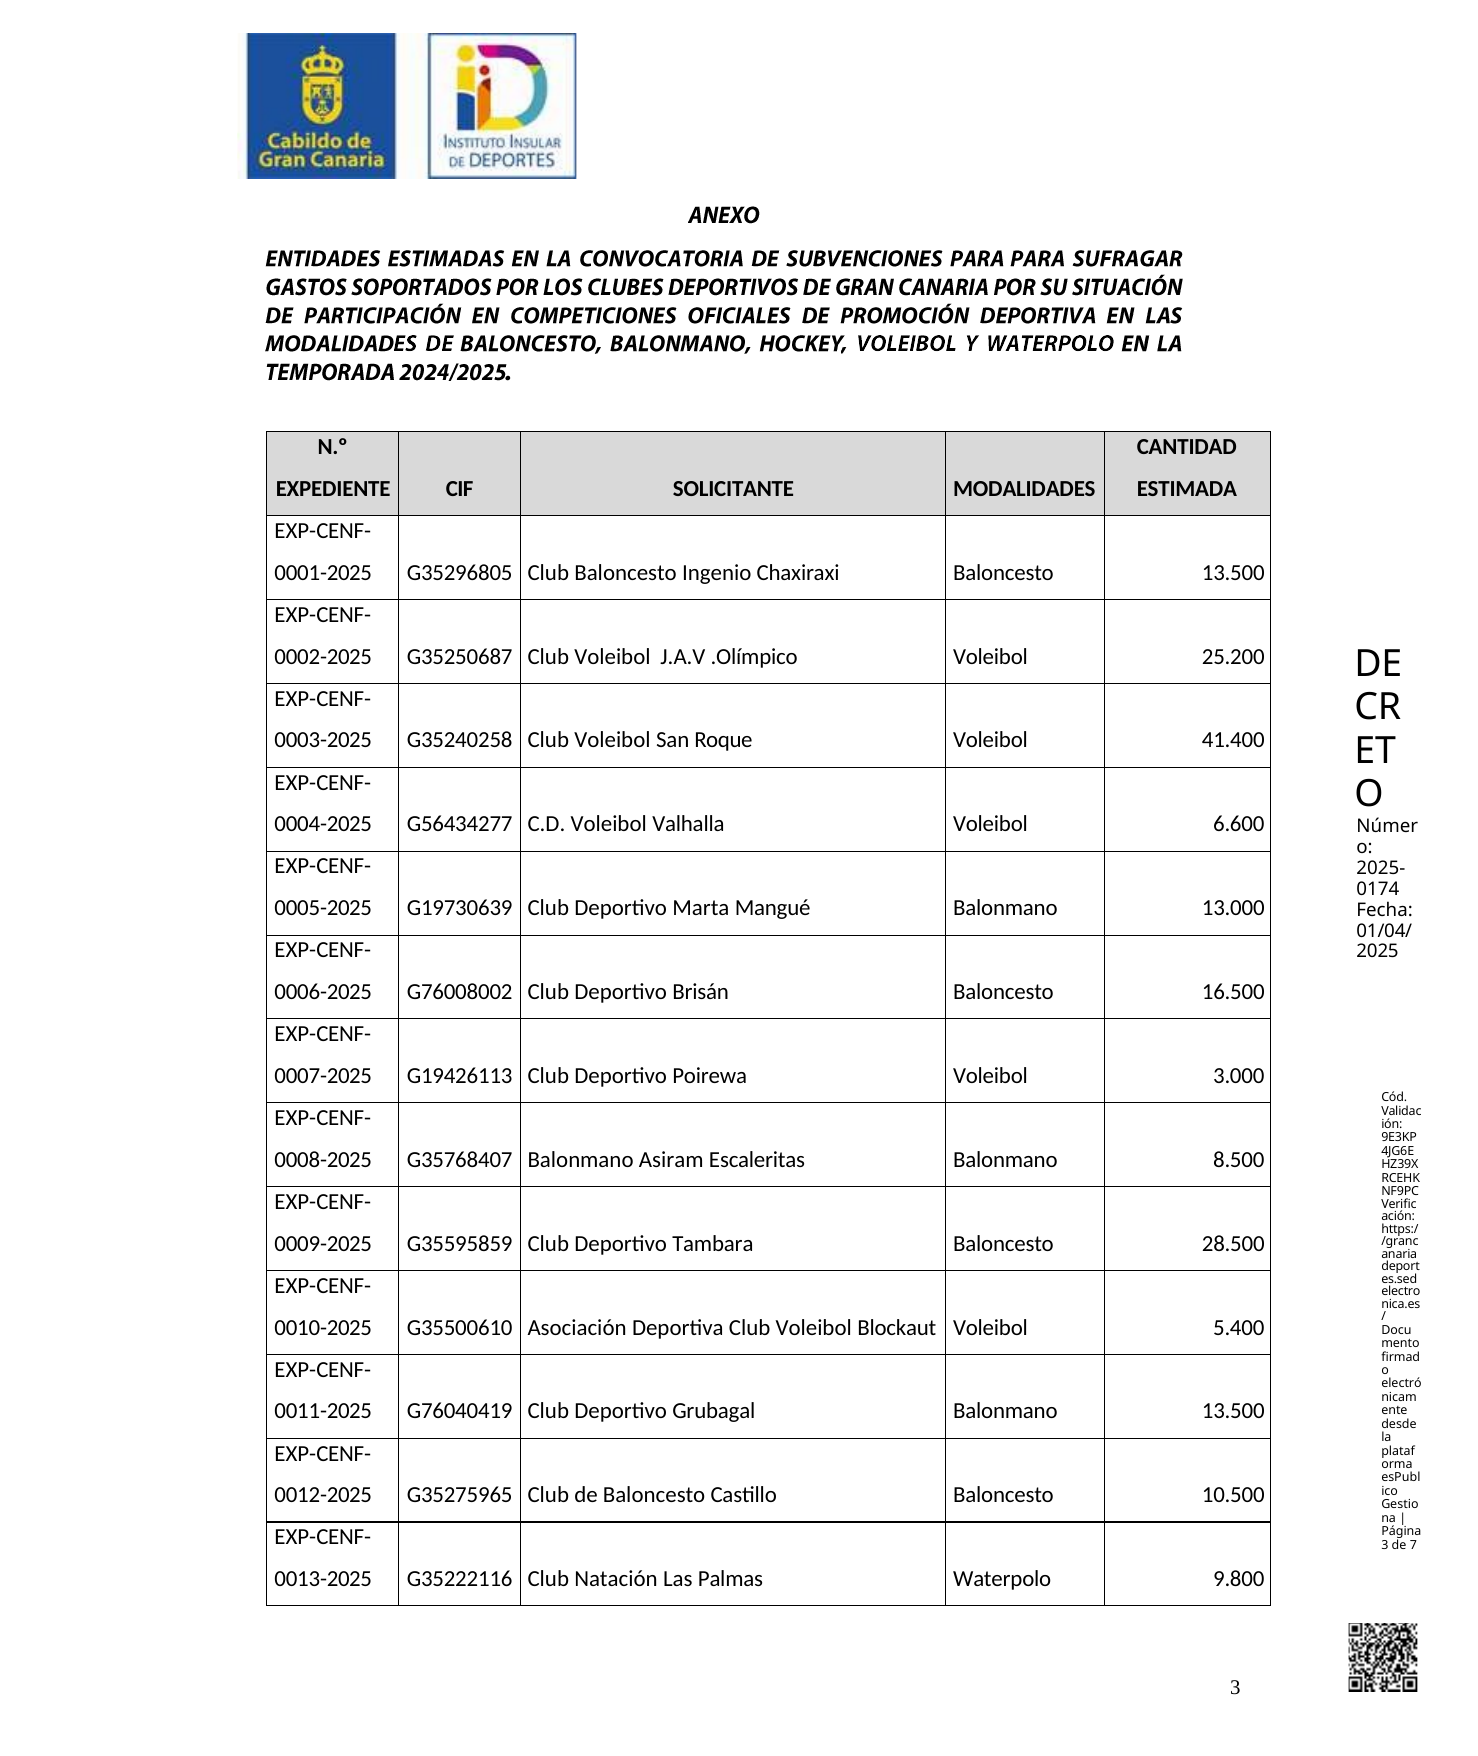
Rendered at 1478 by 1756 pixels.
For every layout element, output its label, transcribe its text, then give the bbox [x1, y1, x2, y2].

table_cell Waterpolo [946, 1523, 1104, 1605]
text DECRETO [1354, 641, 1421, 816]
table_cell 6.600 [1105, 768, 1270, 851]
table_cell Balonmano [946, 1355, 1104, 1438]
table_cell G76008002 [399, 936, 520, 1018]
table_cell Club Deportivo Poirewa [521, 1019, 945, 1102]
text Número: 2025-0174 Fecha: 01/04/2025 [1356, 816, 1421, 962]
table_cell 3.000 [1105, 1019, 1270, 1102]
table_cell Balonmano [946, 852, 1104, 934]
table_cell Baloncesto [946, 936, 1104, 1018]
table_cell EXP-CENF- 0002-2025 [267, 600, 398, 683]
table_cell EXP-CENF- 0009-2025 [267, 1187, 398, 1270]
table_cell Club Voleibol San Roque [521, 684, 945, 767]
table_cell EXP-CENF- 0008-2025 [267, 1103, 398, 1186]
table_cell Baloncesto [946, 1439, 1104, 1521]
table_cell EXP-CENF- 0013-2025 [267, 1523, 398, 1605]
table_header CIF [399, 432, 520, 515]
table_cell G35240258 [399, 684, 520, 767]
table_cell 25.200 [1105, 600, 1270, 683]
table_cell EXP-CENF- 0011-2025 [267, 1355, 398, 1438]
table_cell Balonmano [946, 1103, 1104, 1186]
table_cell Voleibol [946, 600, 1104, 683]
table_cell Club Deportivo Grubagal [521, 1355, 945, 1438]
table_cell G35595859 [399, 1187, 520, 1270]
table_cell G35222116 [399, 1523, 520, 1605]
table_cell Club Deportivo Marta Mangué [521, 852, 945, 934]
table_cell 13.000 [1105, 852, 1270, 934]
table_header MODALIDADES [946, 432, 1104, 515]
table_cell Club Baloncesto Ingenio Chaxiraxi [521, 516, 945, 599]
table_header N.º EXPEDIENTE [267, 432, 398, 515]
table_cell C.D. Voleibol Valhalla [521, 768, 945, 851]
table_cell G76040419 [399, 1355, 520, 1438]
table_cell 28.500 [1105, 1187, 1270, 1270]
table_cell G35500610 [399, 1271, 520, 1354]
table_cell 16.500 [1105, 936, 1270, 1018]
table_cell G19730639 [399, 852, 520, 934]
table_cell Baloncesto [946, 1187, 1104, 1270]
table_cell 5.400 [1105, 1271, 1270, 1354]
table_cell 10.500 [1105, 1439, 1270, 1521]
table_cell G35768407 [399, 1103, 520, 1186]
table_cell Asociación Deportiva Club Voleibol Blockaut [521, 1271, 945, 1354]
table_cell Voleibol [946, 768, 1104, 851]
table_cell G35275965 [399, 1439, 520, 1521]
table_cell Voleibol [946, 1019, 1104, 1102]
table_cell G19426113 [399, 1019, 520, 1102]
table_cell EXP-CENF- 0003-2025 [267, 684, 398, 767]
table_cell G56434277 [399, 768, 520, 851]
table_cell Club de Baloncesto Castillo [521, 1439, 945, 1521]
table_cell 9.800 [1105, 1523, 1270, 1605]
table_cell EXP-CENF- 0012-2025 [267, 1439, 398, 1521]
text Documento firmado electrónicamente desde la plataforma esPublico Gestiona | Página 3 de 7 [1381, 1323, 1422, 1552]
table_cell 41.400 [1105, 684, 1270, 767]
table_cell EXP-CENF- 0006-2025 [267, 936, 398, 1018]
table_cell EXP-CENF- 0010-2025 [267, 1271, 398, 1354]
table_cell Balonmano Asiram Escaleritas [521, 1103, 945, 1186]
table_cell Club Deportivo Brisán [521, 936, 945, 1018]
table_cell G35250687 [399, 600, 520, 683]
table_cell EXP-CENF- 0007-2025 [267, 1019, 398, 1102]
table_cell Baloncesto [946, 516, 1104, 599]
text Verificación: https://grancanariadeportes.sedelectronica.es/ [1381, 1198, 1422, 1323]
table_cell 13.500 [1105, 516, 1270, 599]
table_cell Voleibol [946, 684, 1104, 767]
table_cell Club Voleibol J.A.V .Olímpico [521, 600, 945, 683]
text Cód. Validación: 9E3KP4JG6EHZ39XRCEHKNF9PC [1381, 1091, 1422, 1198]
table_cell Club Natación Las Palmas [521, 1523, 945, 1605]
table_cell EXP-CENF- 0004-2025 [267, 768, 398, 851]
table_cell 8.500 [1105, 1103, 1270, 1186]
table_cell EXP-CENF- 0001-2025 [267, 516, 398, 599]
table_cell Voleibol [946, 1271, 1104, 1354]
table_cell 13.500 [1105, 1355, 1270, 1438]
table_header SOLICITANTE [521, 432, 945, 515]
table_cell Club Deportivo Tambara [521, 1187, 945, 1270]
table_cell G35296805 [399, 516, 520, 599]
table_header CANTIDAD ESTIMADA [1105, 432, 1270, 515]
table_cell EXP-CENF- 0005-2025 [267, 852, 398, 934]
